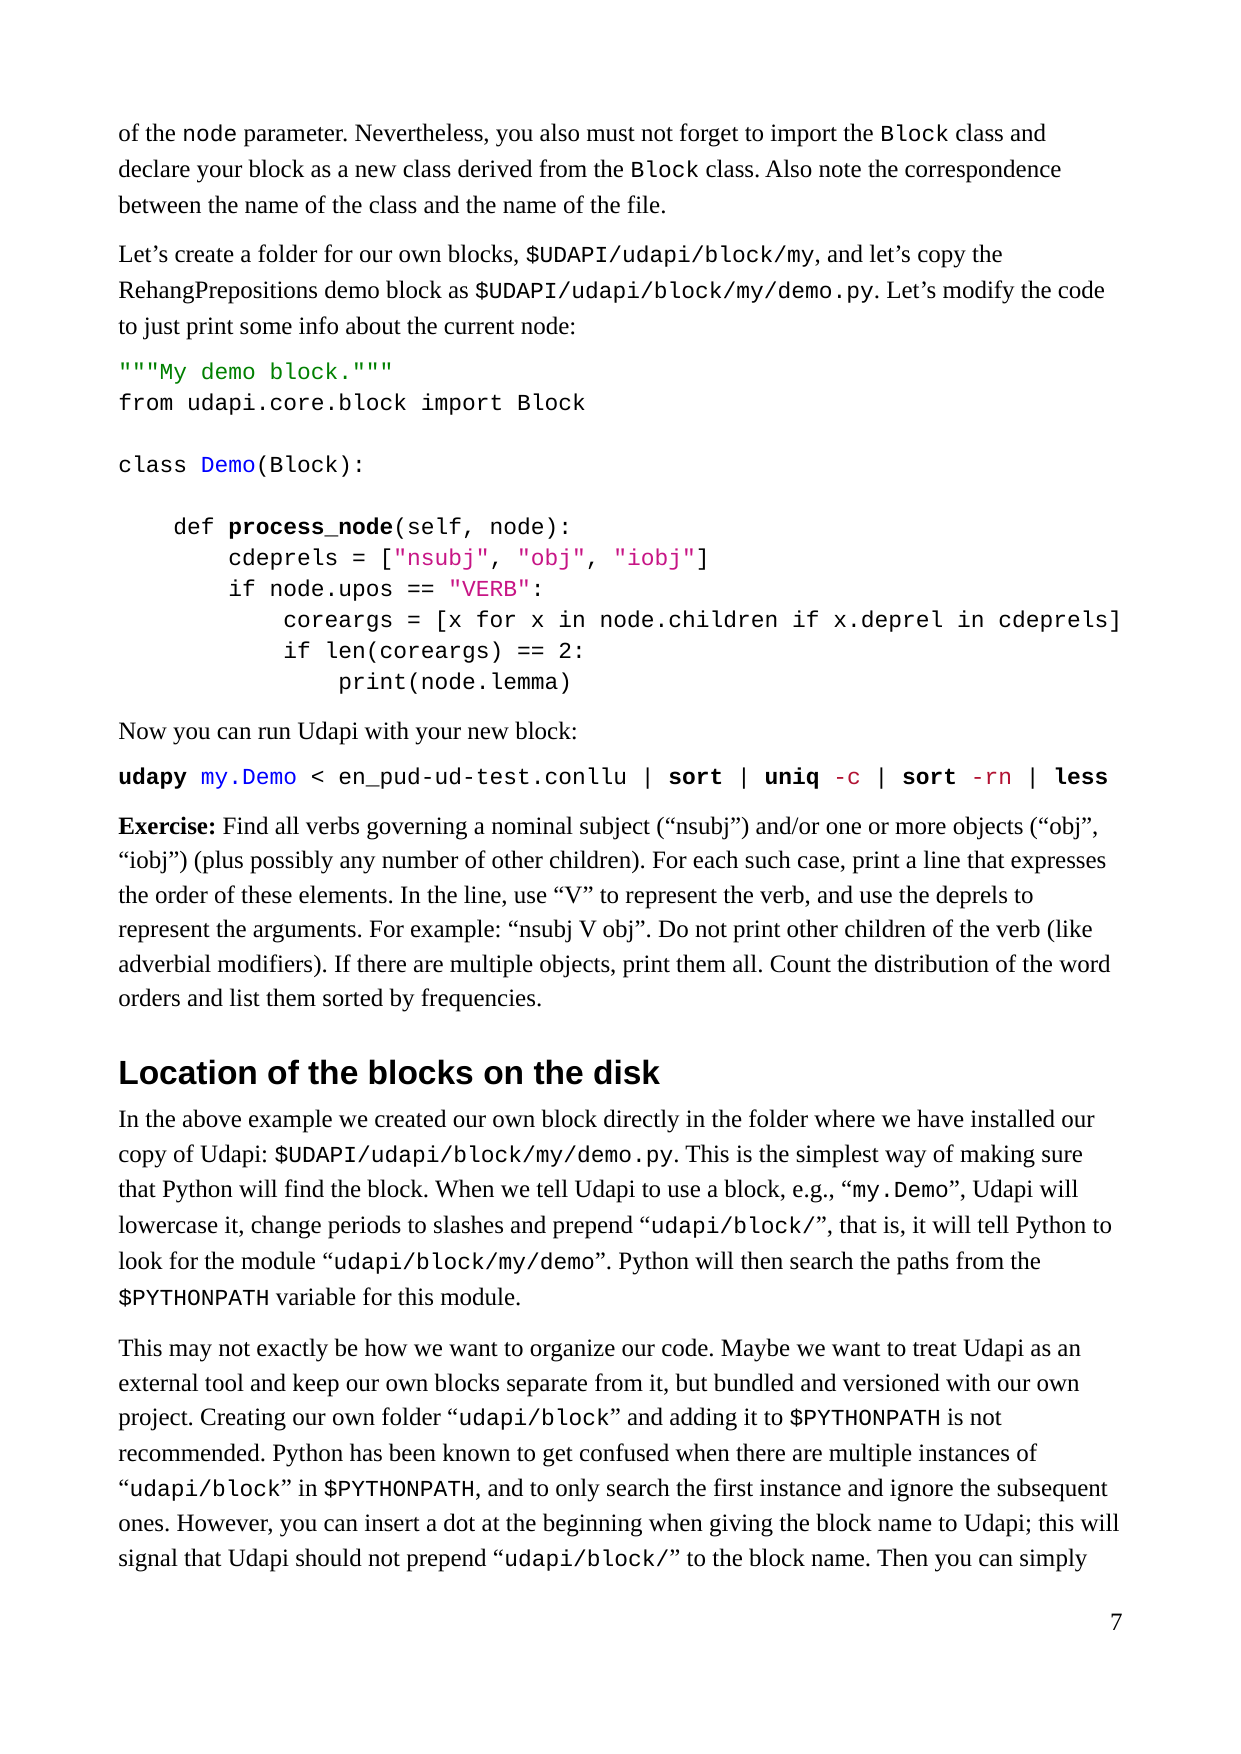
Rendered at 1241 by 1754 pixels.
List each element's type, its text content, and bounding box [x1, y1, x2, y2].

text """My demo block.""" from udapi.core.block import Block class Demo(Block): def process_node(self, node): cdeprels = ["nsubj", "obj", "iobj"] if node.upos == "VERB": coreargs = [x for x in node.children if x.deprel in cdeprels] if len(coreargs) == 2: print(node.lemma) [118, 360, 1122, 696]
text Now you can run Udapi with your new block: [118, 716, 1122, 745]
text Exercise: Find all verbs governing a nominal subject (“nsubj”) and/or one or more objects (“obj”, “iobj”) (plus possibly any number of other children). For each such case, print a line that expresses the order of these elements. In the line, use “V” to represent the verb, and use the deprels to represent the arguments. For example: “nsubj V obj”. Do not print other children of the verb (like adverbial modifiers). If there are multiple objects, print them all. Count the distribution of the word orders and list them sorted by frequencies. [118, 811, 1122, 1012]
subtitle Location of the blocks on the disk [118, 1053, 1122, 1092]
text This may not exactly be how we want to organize our code. Maybe we want to treat Udapi as an external tool and keep our own blocks separate from it, but bundled and versioned with our own project. Creating our own folder “udapi/block” and adding it to $PYTHONPATH is not recommended. Python has been known to get confused when there are multiple instances of “udapi/block” in $PYTHONPATH, and to only search the first instance and ignore the subsequent ones. However, you can insert a dot at the beginning when giving the block name to Udapi; this will signal that Udapi should not prepend “udapi/block/” to the block name. Then you can simply [118, 1333, 1122, 1573]
text In the above example we created our own block directly in the folder where we have installed our copy of Udapi: $UDAPI/udapi/block/my/demo.py. This is the simplest way of making sure that Python will find the block. When we tell Udapi to use a block, e.g., “my.Demo”, Udapi will lowercase it, change periods to slashes and prepend “udapi/block/”, that is, it will tell Python to look for the module “udapi/block/my/demo”. Python will then search the paths from the $PYTHONPATH variable for this module. [118, 1104, 1122, 1313]
text udapy my.Demo < en_pud-ud-test.conllu | sort | uniq -c | sort -rn | less [118, 765, 1122, 791]
text of the node parameter. Nevertheless, you also must not forget to import the Block class and declare your block as a new class derived from the Block class. Also note the correspondence between the name of the class and the name of the file. [118, 118, 1122, 219]
text Let’s create a folder for our own blocks, $UDAPI/udapi/block/my, and let’s copy the RehangPrepositions demo block as $UDAPI/udapi/block/my/demo.py. Let’s modify the code to just print some info about the current node: [118, 239, 1122, 340]
